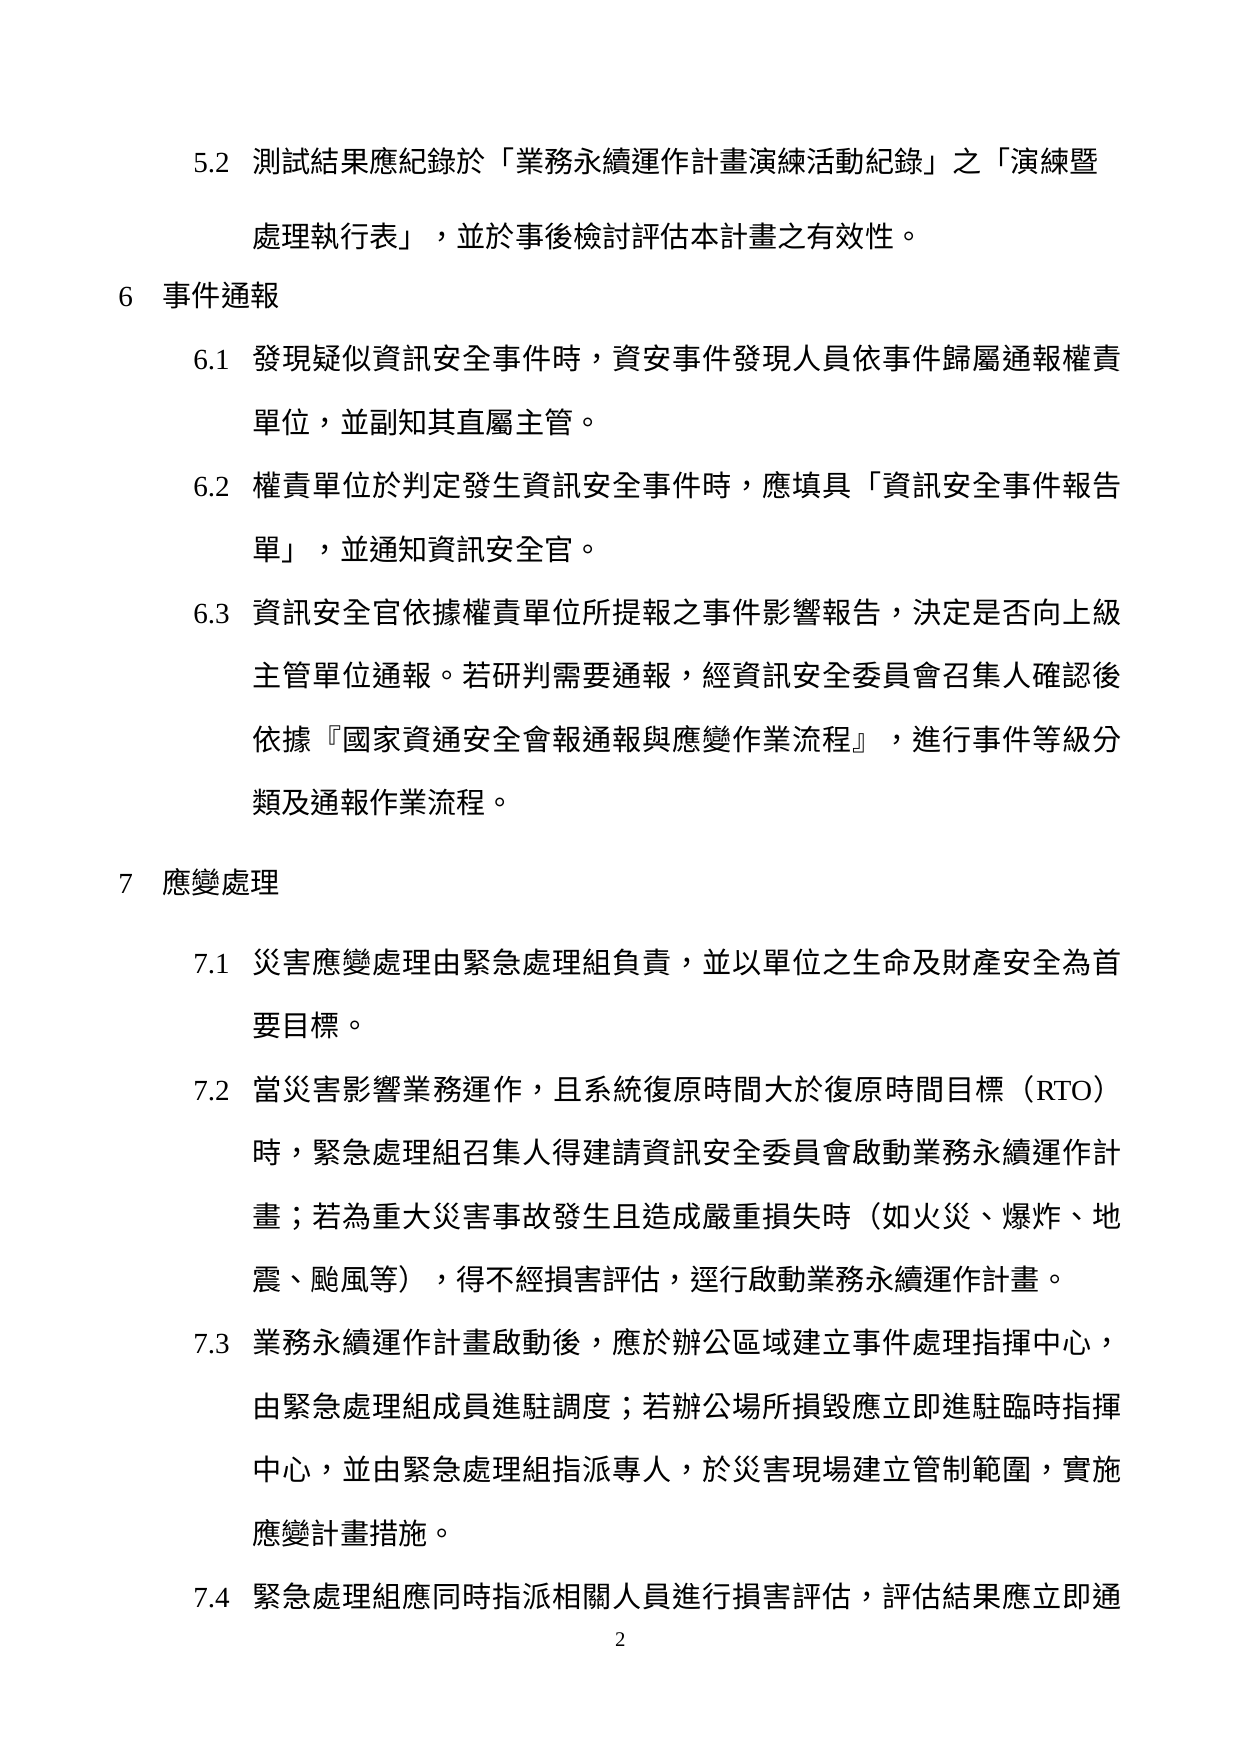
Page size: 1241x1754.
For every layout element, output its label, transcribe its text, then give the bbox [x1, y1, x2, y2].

list 發現疑似資訊安全事件時，資安事件發現人員依事件歸屬通報權責單位，並副知其直屬主管。 [193, 336, 1122, 441]
subtitle 應變處理 [118, 843, 1122, 918]
subtitle 事件通報 [118, 272, 1122, 314]
list 緊急處理組應同時指派相關人員進行損害評估，評估結果應立即通 [193, 1574, 1122, 1616]
list 當災害影響業務運作，且系統復原時間大於復原時間目標（RTO）時，緊急處理組召集人得建請資訊安全委員會啟動業務永續運作計畫；若為重大災害事故發生且造成嚴重損失時（如火災、爆炸、地震、颱風等），得不經損害評估，逕行啟動業務永續運作計畫。 [193, 1066, 1122, 1299]
list 災害應變處理由緊急處理組負責，並以單位之生命及財產安全為首要目標。 [193, 939, 1122, 1045]
list 測試結果應紀錄於「業務永續運作計畫演練活動紀錄」之「演練暨處理執行表」，並於事後檢討評估本計畫之有效性。 [193, 122, 1122, 272]
list 業務永續運作計畫啟動後，應於辦公區域建立事件處理指揮中心，由緊急處理組成員進駐調度；若辦公場所損毀應立即進駐臨時指揮中心，並由緊急處理組指派專人，於災害現場建立管制範圍，實施應變計畫措施。 [193, 1320, 1122, 1553]
list 權責單位於判定發生資訊安全事件時，應填具「資訊安全事件報告單」，並通知資訊安全官。 [193, 463, 1122, 568]
list 資訊安全官依據權責單位所提報之事件影響報告，決定是否向上級主管單位通報。若研判需要通報，經資訊安全委員會召集人確認後，依據『國家資通安全會報通報與應變作業流程』，進行事件等級分類及通報作業流程。 [193, 589, 1122, 822]
